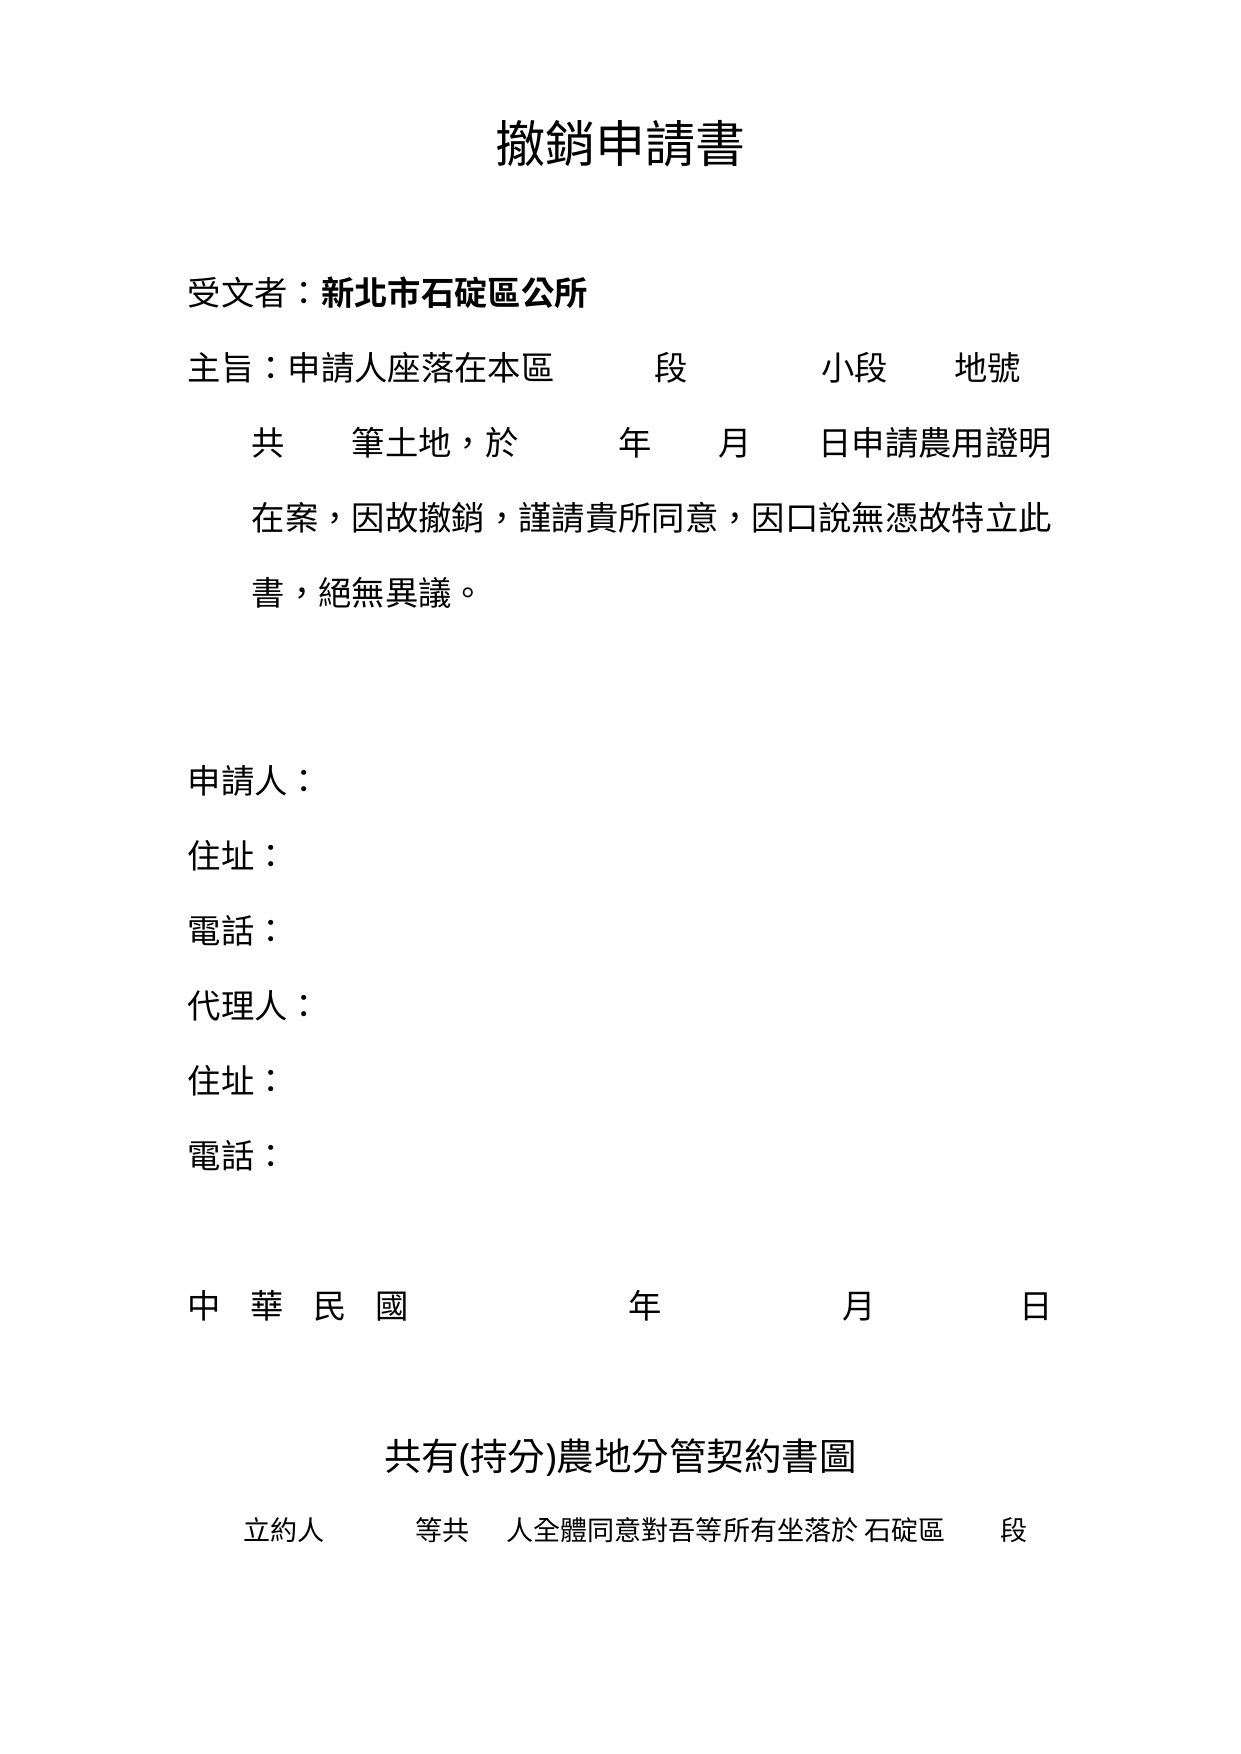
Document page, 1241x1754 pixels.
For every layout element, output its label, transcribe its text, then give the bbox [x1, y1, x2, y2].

text 立約人 等共 人全體同意對吾等所有坐落於 石碇區 段 [187, 1491, 1053, 1566]
text 中華民國 年 月 日 [187, 1266, 1053, 1341]
text 主旨：申請人座落在本區 段 小段 地號 共 筆土地，於 年 月 日申請農用證明在案，因故撤銷，謹請貴所同意，因口說無憑故特立此書，絕無異議。 [187, 329, 1053, 629]
text 受文者：新北市石碇區公所 [187, 254, 1053, 329]
text 住址： [187, 1041, 1053, 1116]
text 共有(持分)農地分管契約書圖 [187, 1416, 1053, 1491]
text 撤銷申請書 [187, 104, 1053, 179]
text 申請人： [187, 741, 1053, 816]
text 住址： [187, 816, 1053, 891]
text 電話： [187, 891, 1053, 966]
text 代理人： [187, 966, 1053, 1041]
text 電話： [187, 1116, 1053, 1191]
